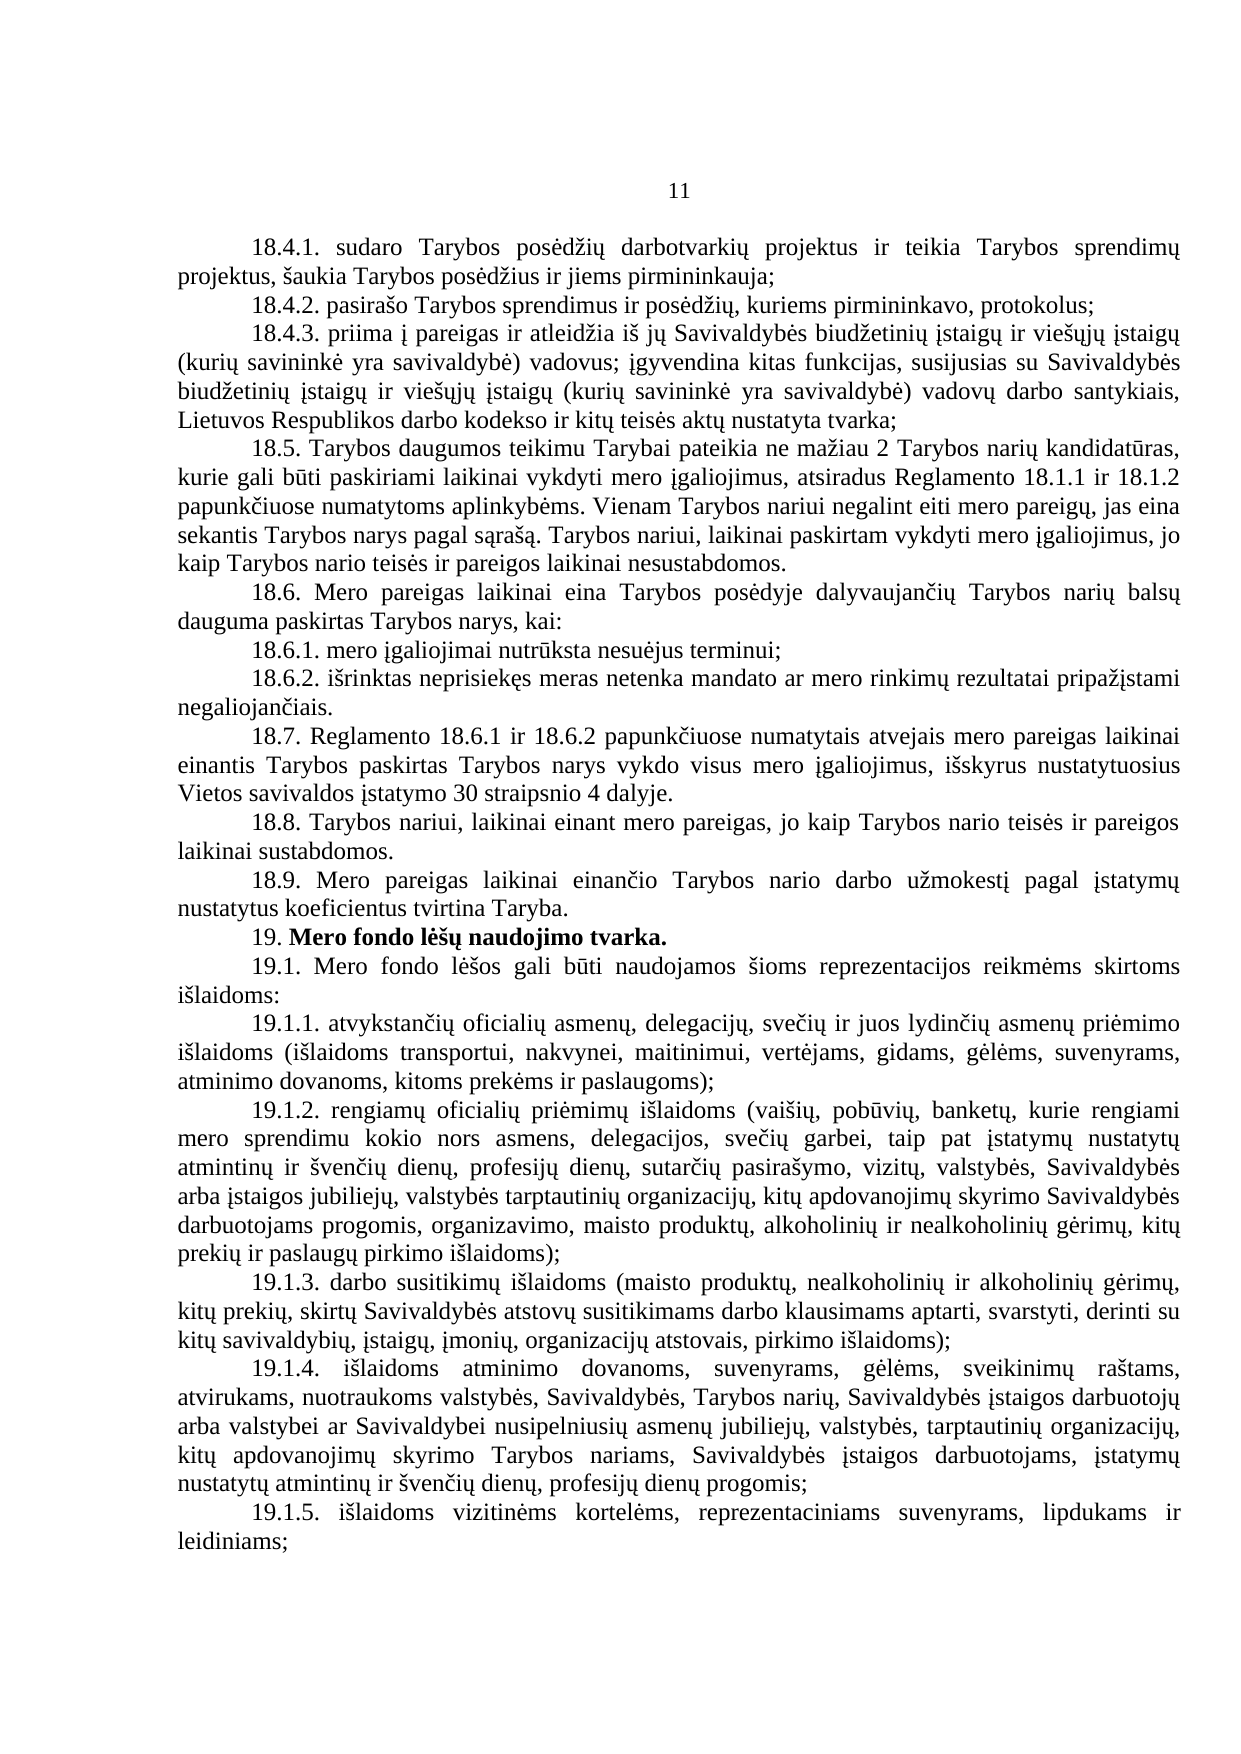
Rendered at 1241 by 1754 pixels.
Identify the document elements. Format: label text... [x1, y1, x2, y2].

text 19.1.2. rengiamų oficialių priėmimų išlaidoms (vaišių, pobūvių, banketų, kurie rengiami mero sprendimu kokio nors asmens, delegacijos, svečių garbei, taip pat įstatymų nustatytų atmintinų ir švenčių dienų, profesijų dienų, sutarčių pasirašymo, vizitų, valstybės, Savivaldybės arba įstaigos jubiliejų, valstybės tarptautinių organizacijų, kitų apdovanojimų skyrimo Savivaldybės darbuotojams progomis, organizavimo, maisto produktų, alkoholinių ir nealkoholinių gėrimų, kitų prekių ir paslaugų pirkimo išlaidoms); [177, 1095, 1181, 1267]
text 19.1.3. darbo susitikimų išlaidoms (maisto produktų, nealkoholinių ir alkoholinių gėrimų, kitų prekių, skirtų Savivaldybės atstovų susitikimams darbo klausimams aptarti, svarstyti, derinti su kitų savivaldybių, įstaigų, įmonių, organizacijų atstovais, pirkimo išlaidoms); [177, 1267, 1181, 1353]
text 19. Mero fondo lėšų naudojimo tvarka. [177, 922, 1181, 951]
text 18.6.2. išrinktas neprisiekęs meras netenka mandato ar mero rinkimų rezultatai pripažįstami negaliojančiais. [177, 663, 1181, 721]
text 18.6. Mero pareigas laikinai eina Tarybos posėdyje dalyvaujančių Tarybos narių balsų dauguma paskirtas Tarybos narys, kai: [177, 577, 1181, 635]
text 19.1. Mero fondo lėšos gali būti naudojamos šioms reprezentacijos reikmėms skirtoms išlaidoms: [177, 951, 1181, 1008]
text 18.9. Mero pareigas laikinai einančio Tarybos nario darbo užmokestį pagal įstatymų nustatytus koeficientus tvirtina Taryba. [177, 865, 1181, 922]
text 18.6.1. mero įgaliojimai nutrūksta nesuėjus terminui; [177, 635, 1181, 663]
text 19.1.1. atvykstančių oficialių asmenų, delegacijų, svečių ir juos lydinčių asmenų priėmimo išlaidoms (išlaidoms transportui, nakvynei, maitinimui, vertėjams, gidams, gėlėms, suvenyrams, atminimo dovanoms, kitoms prekėms ir paslaugoms); [177, 1008, 1181, 1095]
text 18.4.1. sudaro Tarybos posėdžių darbotvarkių projektus ir teikia Tarybos sprendimų projektus, šaukia Tarybos posėdžius ir jiems pirmininkauja; [177, 232, 1181, 290]
text 19.1.5. išlaidoms vizitinėms kortelėms, reprezentaciniams suvenyrams, lipdukams ir leidiniams; [177, 1497, 1181, 1555]
text 18.5. Tarybos daugumos teikimu Tarybai pateikia ne mažiau 2 Tarybos narių kandidatūras, kurie gali būti paskiriami laikinai vykdyti mero įgaliojimus, atsiradus Reglamento 18.1.1 ir 18.1.2 papunkčiuose numatytoms aplinkybėms. Vienam Tarybos nariui negalint eiti mero pareigų, jas eina sekantis Tarybos narys pagal sąrašą. Tarybos nariui, laikinai paskirtam vykdyti mero įgaliojimus, jo kaip Tarybos nario teisės ir pareigos laikinai nesustabdomos. [177, 433, 1181, 577]
text 18.8. Tarybos nariui, laikinai einant mero pareigas, jo kaip Tarybos nario teisės ir pareigos laikinai sustabdomos. [177, 807, 1181, 865]
text 18.7. Reglamento 18.6.1 ir 18.6.2 papunkčiuose numatytais atvejais mero pareigas laikinai einantis Tarybos paskirtas Tarybos narys vykdo visus mero įgaliojimus, išskyrus nustatytuosius Vietos savivaldos įstatymo 30 straipsnio 4 dalyje. [177, 721, 1181, 807]
text 18.4.3. priima į pareigas ir atleidžia iš jų Savivaldybės biudžetinių įstaigų ir viešųjų įstaigų (kurių savininkė yra savivaldybė) vadovus; įgyvendina kitas funkcijas, susijusias su Savivaldybės biudžetinių įstaigų ir viešųjų įstaigų (kurių savininkė yra savivaldybė) vadovų darbo santykiais, Lietuvos Respublikos darbo kodekso ir kitų teisės aktų nustatyta tvarka; [177, 318, 1181, 433]
text 18.4.2. pasirašo Tarybos sprendimus ir posėdžių, kuriems pirmininkavo, protokolus; [177, 290, 1181, 318]
text 19.1.4. išlaidoms atminimo dovanoms, suvenyrams, gėlėms, sveikinimų raštams, atvirukams, nuotraukoms valstybės, Savivaldybės, Tarybos narių, Savivaldybės įstaigos darbuotojų arba valstybei ar Savivaldybei nusipelniusių asmenų jubiliejų, valstybės, tarptautinių organizacijų, kitų apdovanojimų skyrimo Tarybos nariams, Savivaldybės įstaigos darbuotojams, įstatymų nustatytų atmintinų ir švenčių dienų, profesijų dienų progomis; [177, 1353, 1181, 1497]
